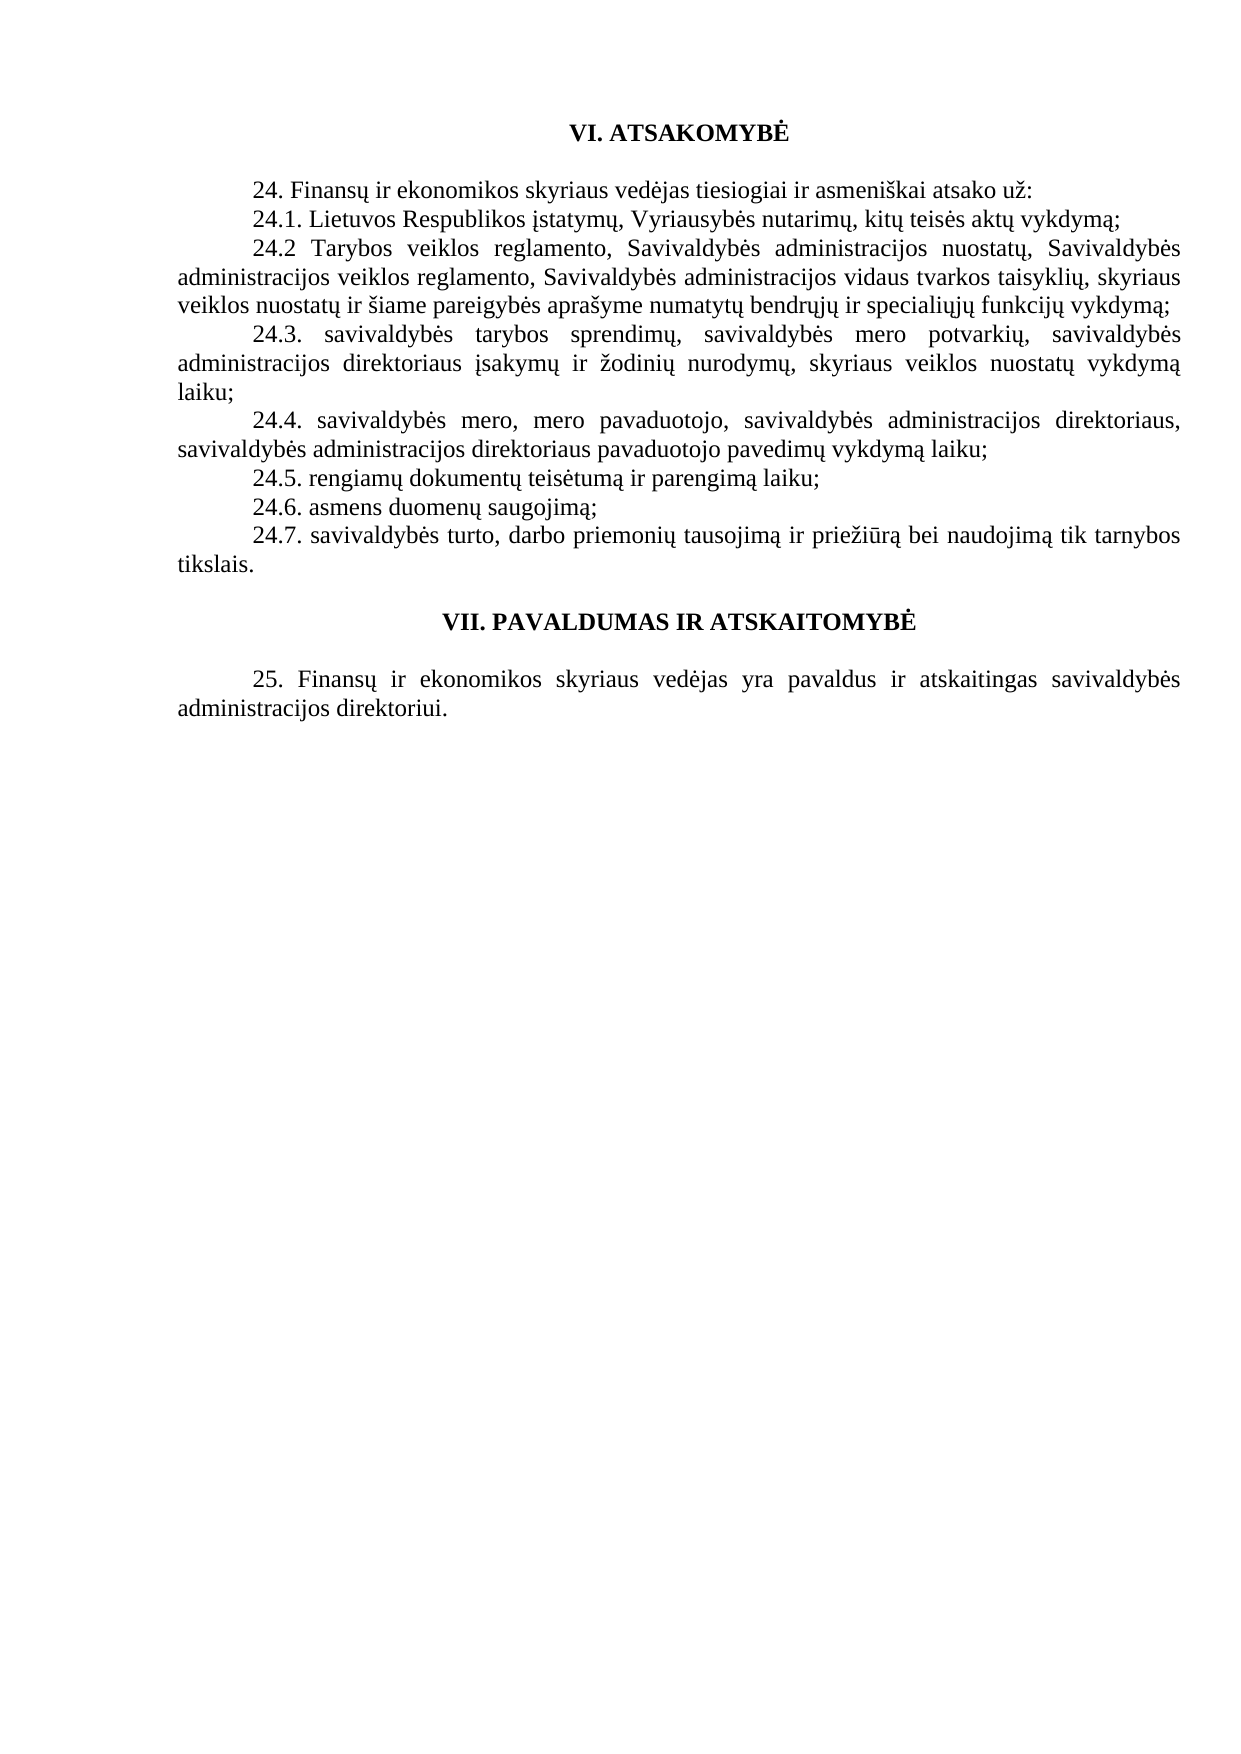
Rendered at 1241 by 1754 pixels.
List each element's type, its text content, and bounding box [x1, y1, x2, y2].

text 24. Finansų ir ekonomikos skyriaus vedėjas tiesiogiai ir asmeniškai atsako už: [177, 176, 1181, 204]
text 24.7. savivaldybės turto, darbo priemonių tausojimą ir priežiūrą bei naudojimą tik tarnybos tikslais. [177, 521, 1181, 578]
text 24.5. rengiamų dokumentų teisėtumą ir parengimą laiku; [177, 463, 1181, 492]
text 24.2 Tarybos veiklos reglamento, Savivaldybės administracijos nuostatų, Savivaldybės administracijos veiklos reglamento, Savivaldybės administracijos vidaus tvarkos taisyklių, skyriaus veiklos nuostatų ir šiame pareigybės aprašyme numatytų bendrųjų ir specialiųjų funkcijų vykdymą; [177, 233, 1181, 319]
text 24.1. Lietuvos Respublikos įstatymų, Vyriausybės nutarimų, kitų teisės aktų vykdymą; [177, 204, 1181, 233]
text 24.3. savivaldybės tarybos sprendimų, savivaldybės mero potvarkių, savivaldybės administracijos direktoriaus įsakymų ir žodinių nurodymų, skyriaus veiklos nuostatų vykdymą laiku; [177, 319, 1181, 406]
text 25. Finansų ir ekonomikos skyriaus vedėjas yra pavaldus ir atskaitingas savivaldybės administracijos direktoriui. [177, 664, 1181, 722]
text VII. PAVALDUMAS IR ATSKAITOMYBĖ [177, 607, 1181, 636]
text VI. ATSAKOMYBĖ [177, 118, 1181, 147]
text 24.4. savivaldybės mero, mero pavaduotojo, savivaldybės administracijos direktoriaus, savivaldybės administracijos direktoriaus pavaduotojo pavedimų vykdymą laiku; [177, 406, 1181, 463]
text 24.6. asmens duomenų saugojimą; [177, 492, 1181, 521]
